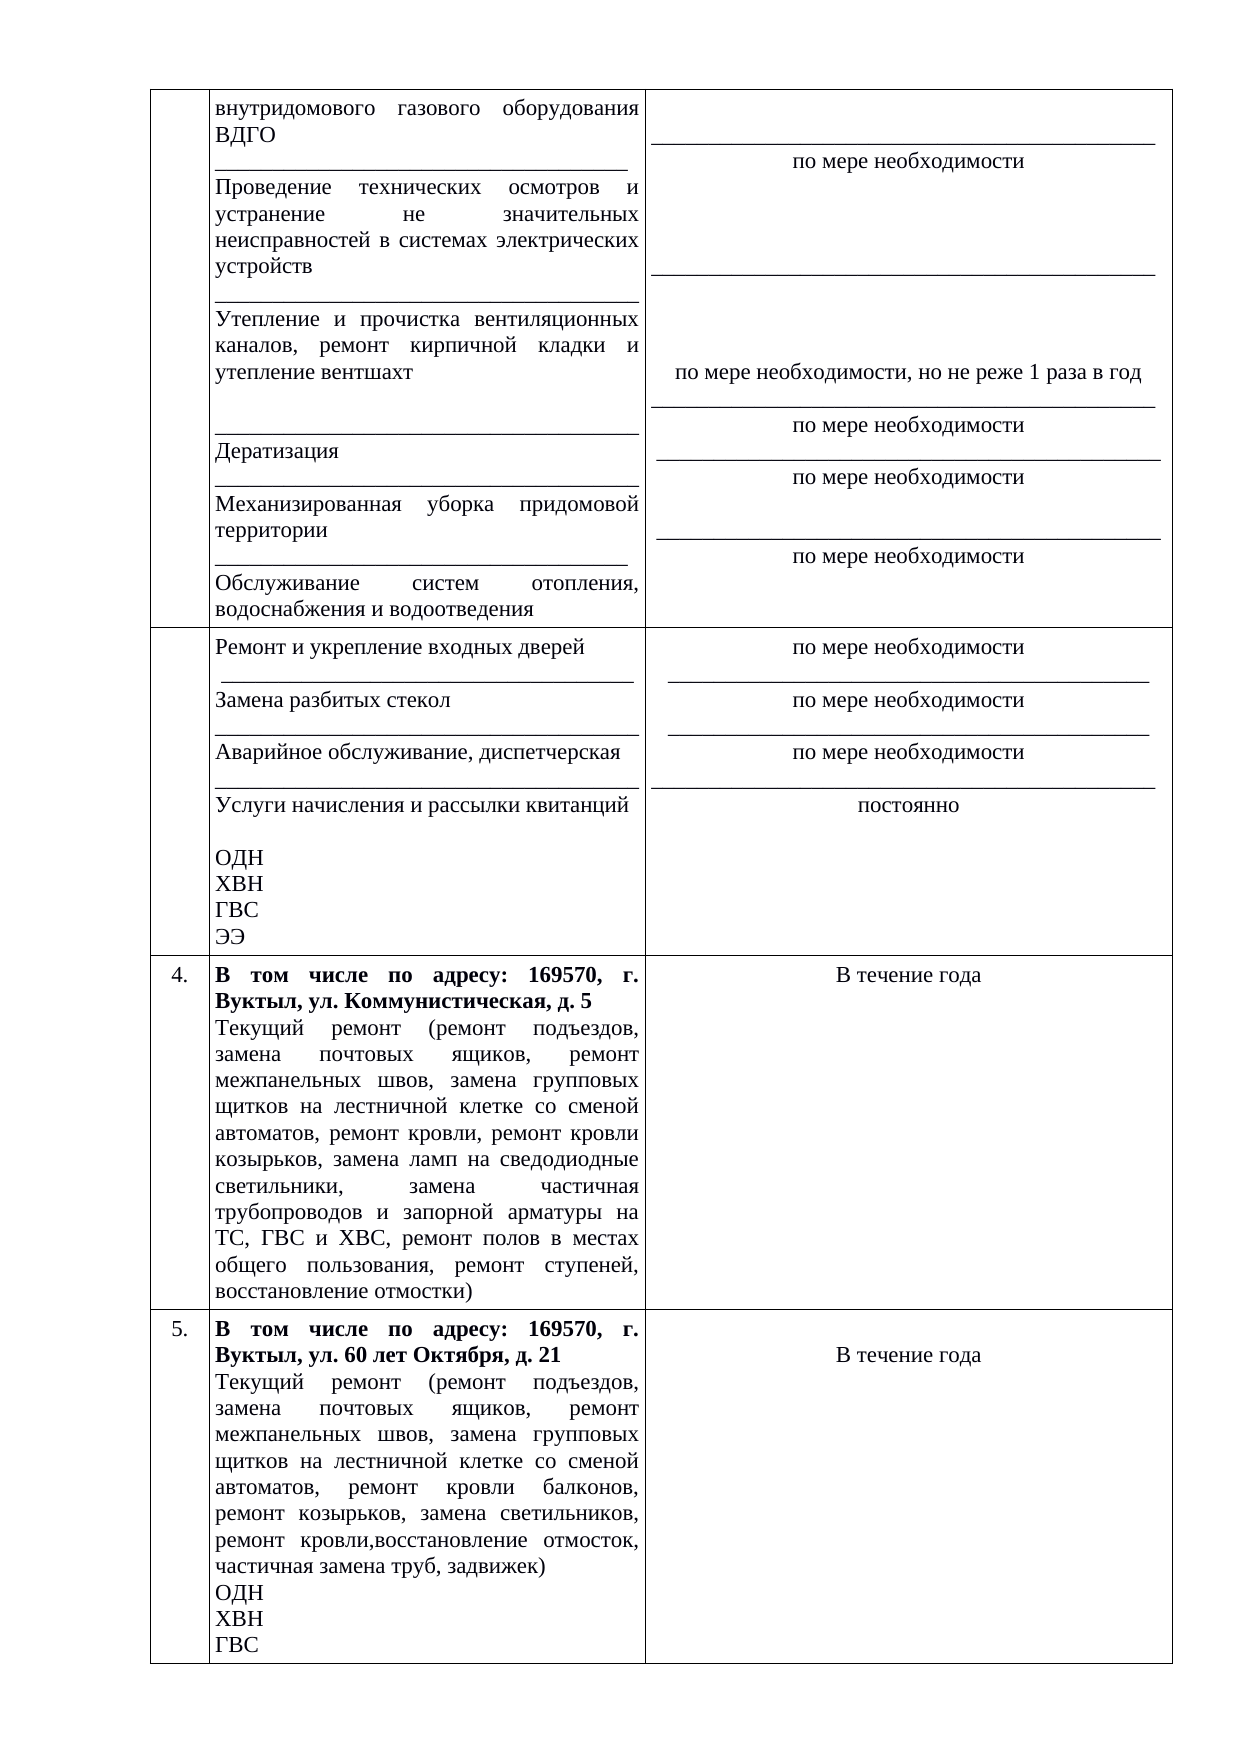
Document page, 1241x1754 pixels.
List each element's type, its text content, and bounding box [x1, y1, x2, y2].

table_cell В течение года [646, 1310, 1172, 1663]
table_cell В том числе по адресу: 169570, г. Вуктыл, ул. Коммунистическая, д. 5 Текущий ремонт (ремонт подъездов, замена почтовых ящиков, ремонт межпанельных швов, замена групповых щитков на лестничной клетке со сменой автоматов, ремонт кровли, ремонт кровли козырьков, замена ламп на сведодиодные светильники, замена частичная трубопроводов и запорной арматуры на ТС, ГВС и ХВС, ремонт полов в местах общего пользования, ремонт ступеней, восстановление отмостки) [210, 956, 645, 1309]
table_cell [151, 628, 209, 955]
table_cell В том числе по адресу: 169570, г. Вуктыл, ул. 60 лет Октября, д. 21 Текущий ремонт (ремонт подъездов, замена почтовых ящиков, ремонт межпанельных швов, замена групповых щитков на лестничной клетке со сменой автоматов, ремонт кровли балконов, ремонт козырьков, замена светильников, ремонт кровли,восстановление отмосток, частичная замена труб, задвижек) ОДН ХВН ГВС [210, 1310, 645, 1663]
table_cell [151, 90, 209, 627]
table_cell ____________________________________________ по мере необходимости ____________________________________________ по мере необходимости, но не реже 1 раза в год ____________________________________________ по мере необходимости ____________________________________________ по мере необходимости ____________________________________________ по мере необходимости [646, 90, 1172, 627]
table_cell 4. [151, 956, 209, 1309]
table_cell 5. [151, 1310, 209, 1663]
table_cell внутридомового газового оборудования ВДГО ____________________________________ Проведение технических осмотров и устранение не значительных неисправностей в системах электрических устройств _____________________________________ Утепление и прочистка вентиляционных каналов, ремонт кирпичной кладки и утепление вентшахт _____________________________________ Дератизация _____________________________________ Механизированная уборка придомовой территории ____________________________________ Обслуживание систем отопления, водоснабжения и водоотведения [210, 90, 645, 627]
table_cell В течение года [646, 956, 1172, 1309]
table_cell Ремонт и укрепление входных дверей ____________________________________ Замена разбитых стекол _____________________________________ Аварийное обслуживание, диспетчерская _____________________________________ Услуги начисления и рассылки квитанций ОДН ХВН ГВС ЭЭ [210, 628, 645, 955]
table_cell по мере необходимости __________________________________________ по мере необходимости __________________________________________ по мере необходимости ____________________________________________ постоянно [646, 628, 1172, 955]
